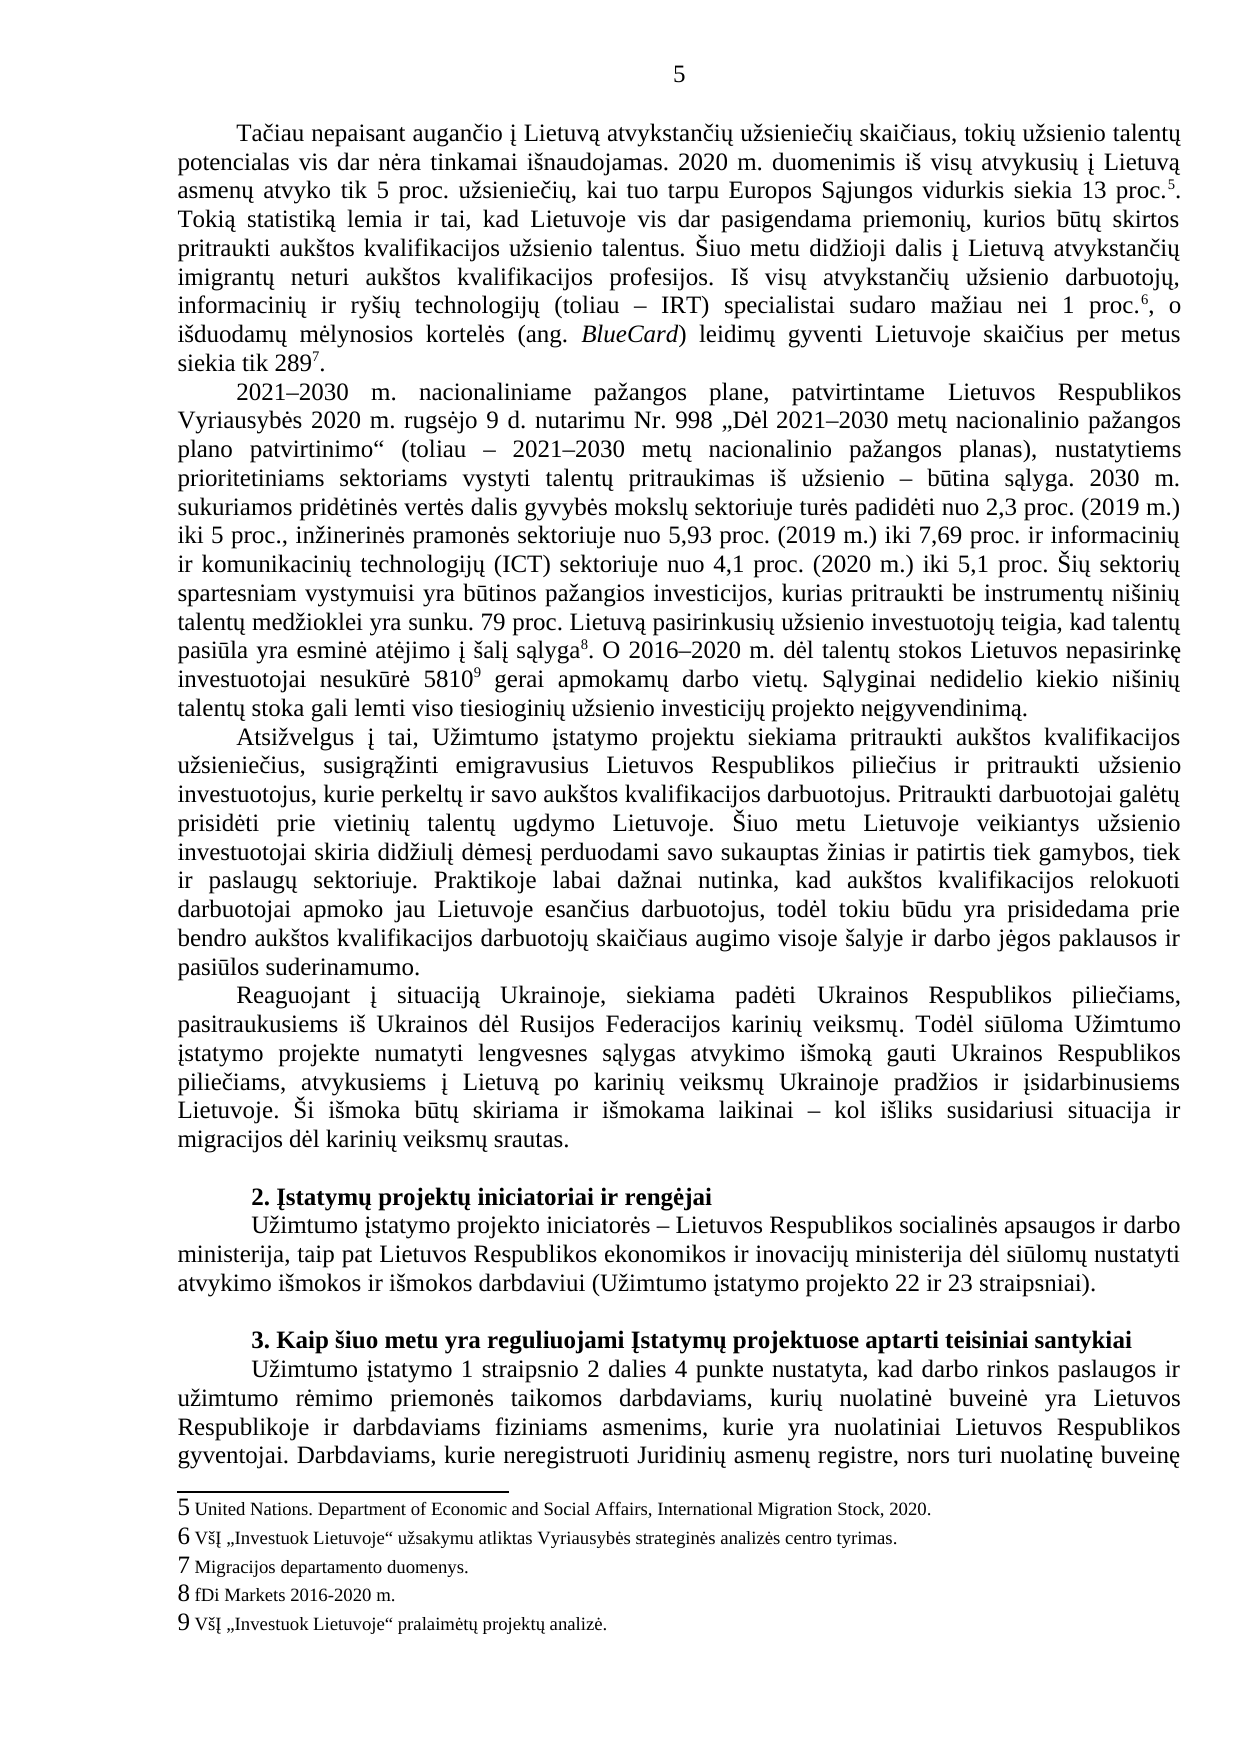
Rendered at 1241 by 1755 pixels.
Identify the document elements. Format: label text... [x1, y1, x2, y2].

text VšĮ „Investuok Lietuvoje“ pralaimėtų projektų analizė. [177, 1607, 1181, 1636]
text United Nations. Department of Economic and Social Affairs, International Migration Stock, 2020. [177, 1492, 1181, 1521]
text Užimtumo įstatymo 1 straipsnio 2 dalies 4 punkte nustatyta, kad darbo rinkos paslaugos ir užimtumo rėmimo priemonės taikomos darbdaviams, kurių nuolatinė buveinė yra Lietuvos Respublikoje ir darbdaviams fiziniams asmenims, kurie yra nuolatiniai Lietuvos Respublikos gyventojai. Darbdaviams, kurie neregistruoti Juridinių asmenų registre, nors turi nuolatinę buveinę [177, 1354, 1181, 1469]
text Migracijos departamento duomenys. [177, 1550, 1181, 1578]
text fDi Markets 2016-2020 m. [177, 1578, 1181, 1607]
text 2. Įstatymų projektų iniciatoriai ir rengėjai [177, 1182, 1181, 1211]
text VšĮ „Investuok Lietuvoje“ užsakymu atliktas Vyriausybės strateginės analizės centro tyrimas. [177, 1521, 1181, 1550]
text Tačiau nepaisant augančio į Lietuvą atvykstančių užsieniečių skaičiaus, tokių užsienio talentų potencialas vis dar nėra tinkamai išnaudojamas. 2020 m. duomenimis iš visų atvykusių į Lietuvą asmenų atvyko tik 5 proc. užsieniečių, kai tuo tarpu Europos Sąjungos vidurkis siekia 13 proc.. Tokią statistiką lemia ir tai, kad Lietuvoje vis dar pasigendama priemonių, kurios būtų skirtos pritraukti aukštos kvalifikacijos užsienio talentus. Šiuo metu didžioji dalis į Lietuvą atvykstančių imigrantų neturi aukštos kvalifikacijos profesijos. Iš visų atvykstančių užsienio darbuotojų, informacinių ir ryšių technologijų (toliau – IRT) specialistai sudaro mažiau nei 1 proc., o išduodamų mėlynosios kortelės (ang. BlueCard) leidimų gyventi Lietuvoje skaičius per metus siekia tik 289. [177, 118, 1181, 377]
text Atsižvelgus į tai, Užimtumo įstatymo projektu siekiama pritraukti aukštos kvalifikacijos užsieniečius, susigrąžinti emigravusius Lietuvos Respublikos piliečius ir pritraukti užsienio investuotojus, kurie perkeltų ir savo aukštos kvalifikacijos darbuotojus. Pritraukti darbuotojai galėtų prisidėti prie vietinių talentų ugdymo Lietuvoje. Šiuo metu Lietuvoje veikiantys užsienio investuotojai skiria didžiulį dėmesį perduodami savo sukauptas žinias ir patirtis tiek gamybos, tiek ir paslaugų sektoriuje. Praktikoje labai dažnai nutinka, kad aukštos kvalifikacijos relokuoti darbuotojai apmoko jau Lietuvoje esančius darbuotojus, todėl tokiu būdu yra prisidedama prie bendro aukštos kvalifikacijos darbuotojų skaičiaus augimo visoje šalyje ir darbo jėgos paklausos ir pasiūlos suderinamumo. [177, 722, 1181, 981]
text Užimtumo įstatymo projekto iniciatorės – Lietuvos Respublikos socialinės apsaugos ir darbo ministerija, taip pat Lietuvos Respublikos ekonomikos ir inovacijų ministerija dėl siūlomų nustatyti atvykimo išmokos ir išmokos darbdaviui (Užimtumo įstatymo projekto 22 ir 23 straipsniai). [177, 1211, 1181, 1297]
text 3. Kaip šiuo metu yra reguliuojami Įstatymų projektuose aptarti teisiniai santykiai [177, 1326, 1181, 1354]
text 2021–2030 m. nacionaliniame pažangos plane, patvirtintame Lietuvos Respublikos Vyriausybės 2020 m. rugsėjo 9 d. nutarimu Nr. 998 „Dėl 2021–2030 metų nacionalinio pažangos plano patvirtinimo“ (toliau – 2021–2030 metų nacionalinio pažangos planas), nustatytiems prioritetiniams sektoriams vystyti talentų pritraukimas iš užsienio – būtina sąlyga. 2030 m. sukuriamos pridėtinės vertės dalis gyvybės mokslų sektoriuje turės padidėti nuo 2,3 proc. (2019 m.) iki 5 proc., inžinerinės pramonės sektoriuje nuo 5,93 proc. (2019 m.) iki 7,69 proc. ir informacinių ir komunikacinių technologijų (ICT) sektoriuje nuo 4,1 proc. (2020 m.) iki 5,1 proc. Šių sektorių spartesniam vystymuisi yra būtinos pažangios investicijos, kurias pritraukti be instrumentų nišinių talentų medžioklei yra sunku. 79 proc. Lietuvą pasirinkusių užsienio investuotojų teigia, kad talentų pasiūla yra esminė atėjimo į šalį sąlyga. O 2016–2020 m. dėl talentų stokos Lietuvos nepasirinkę investuotojai nesukūrė 5810 gerai apmokamų darbo vietų. Sąlyginai nedidelio kiekio nišinių talentų stoka gali lemti viso tiesioginių užsienio investicijų projekto neįgyvendinimą. [177, 377, 1181, 722]
text Reaguojant į situaciją Ukrainoje, siekiama padėti Ukrainos Respublikos piliečiams, pasitraukusiems iš Ukrainos dėl Rusijos Federacijos karinių veiksmų. Todėl siūloma Užimtumo įstatymo projekte numatyti lengvesnes sąlygas atvykimo išmoką gauti Ukrainos Respublikos piliečiams, atvykusiems į Lietuvą po karinių veiksmų Ukrainoje pradžios ir įsidarbinusiems Lietuvoje. Ši išmoka būtų skiriama ir išmokama laikinai – kol išliks susidariusi situacija ir migracijos dėl karinių veiksmų srautas. [177, 981, 1181, 1153]
